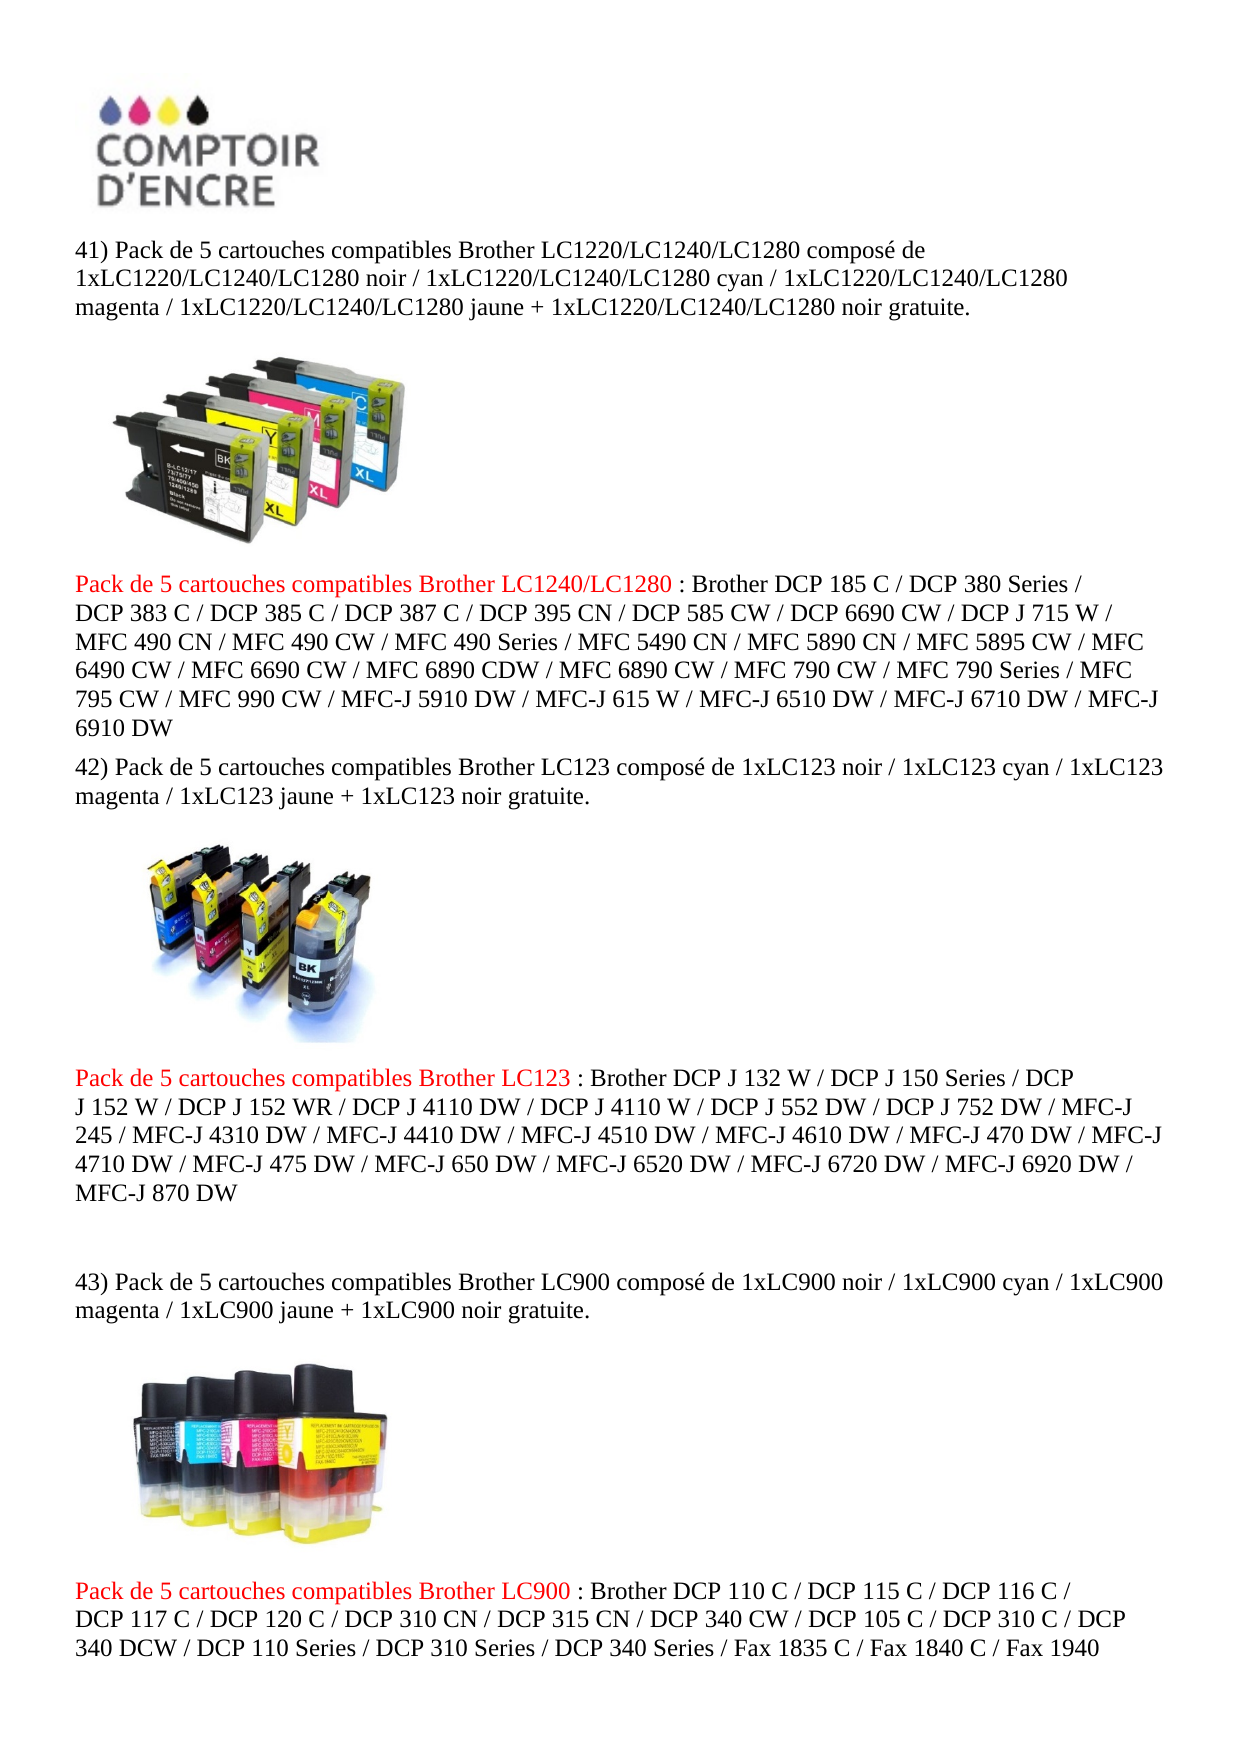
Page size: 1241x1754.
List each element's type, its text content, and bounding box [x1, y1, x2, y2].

text Pack de 5 cartouches compatibles Brother LC900 : Brother DCP 110 C / DCP 115 C / DCP 116 C / [75, 1576, 1165, 1604]
text Pack de 5 cartouches compatibles Brother LC123 : Brother DCP J 132 W / DCP J 150 Series / DCP [75, 1063, 1165, 1092]
text 43) Pack de 5 cartouches compatibles Brother LC900 composé de 1xLC900 noir / 1xLC900 cyan / 1xLC900 magenta / 1xLC900 jaune + 1xLC900 noir gratuite. [75, 1267, 1165, 1324]
text 245 / MFC-J 4310 DW / MFC-J 4410 DW / MFC-J 4510 DW / MFC-J 4610 DW / MFC-J 470 DW / MFC-J [75, 1120, 1165, 1149]
text 4710 DW / MFC-J 475 DW / MFC-J 650 DW / MFC-J 6520 DW / MFC-J 6720 DW / MFC-J 6920 DW / [75, 1149, 1165, 1178]
text 340 DCW / DCP 110 Series / DCP 310 Series / DCP 340 Series / Fax 1835 C / Fax 1840 C / Fax 1940 [75, 1633, 1165, 1662]
text DCP 117 C / DCP 120 C / DCP 310 CN / DCP 315 CN / DCP 340 CW / DCP 105 C / DCP 310 C / DCP [75, 1604, 1165, 1633]
text 6490 CW / MFC 6690 CW / MFC 6890 CDW / MFC 6890 CW / MFC 790 CW / MFC 790 Series / MFC [75, 656, 1165, 684]
text Pack de 5 cartouches compatibles Brother LC1240/LC1280 : Brother DCP 185 C / DCP 380 Series / [75, 569, 1165, 598]
text 42) Pack de 5 cartouches compatibles Brother LC123 composé de 1xLC123 noir / 1xLC123 cyan / 1xLC123 magenta / 1xLC123 jaune + 1xLC123 noir gratuite. [75, 752, 1165, 810]
text 795 CW / MFC 990 CW / MFC-J 5910 DW / MFC-J 615 W / MFC-J 6510 DW / MFC-J 6710 DW / MFC-J [75, 684, 1165, 713]
text 6910 DW [75, 713, 1165, 742]
text MFC 490 CN / MFC 490 CW / MFC 490 Series / MFC 5490 CN / MFC 5890 CN / MFC 5895 CW / MFC [75, 627, 1165, 656]
text MFC-J 870 DW [75, 1178, 1165, 1207]
text DCP 383 C / DCP 385 C / DCP 387 C / DCP 395 CN / DCP 585 CW / DCP 6690 CW / DCP J 715 W / [75, 598, 1165, 627]
text J 152 W / DCP J 152 WR / DCP J 4110 DW / DCP J 4110 W / DCP J 552 DW / DCP J 752 DW / MFC-J [75, 1092, 1165, 1120]
text 41) Pack de 5 cartouches compatibles Brother LC1220/LC1240/LC1280 composé de 1xLC1220/LC1240/LC1280 noir / 1xLC1220/LC1240/LC1280 cyan / 1xLC1220/LC1240/LC1280 magenta / 1xLC1220/LC1240/LC1280 jaune + 1xLC1220/LC1240/LC1280 noir gratuite. [75, 235, 1165, 321]
